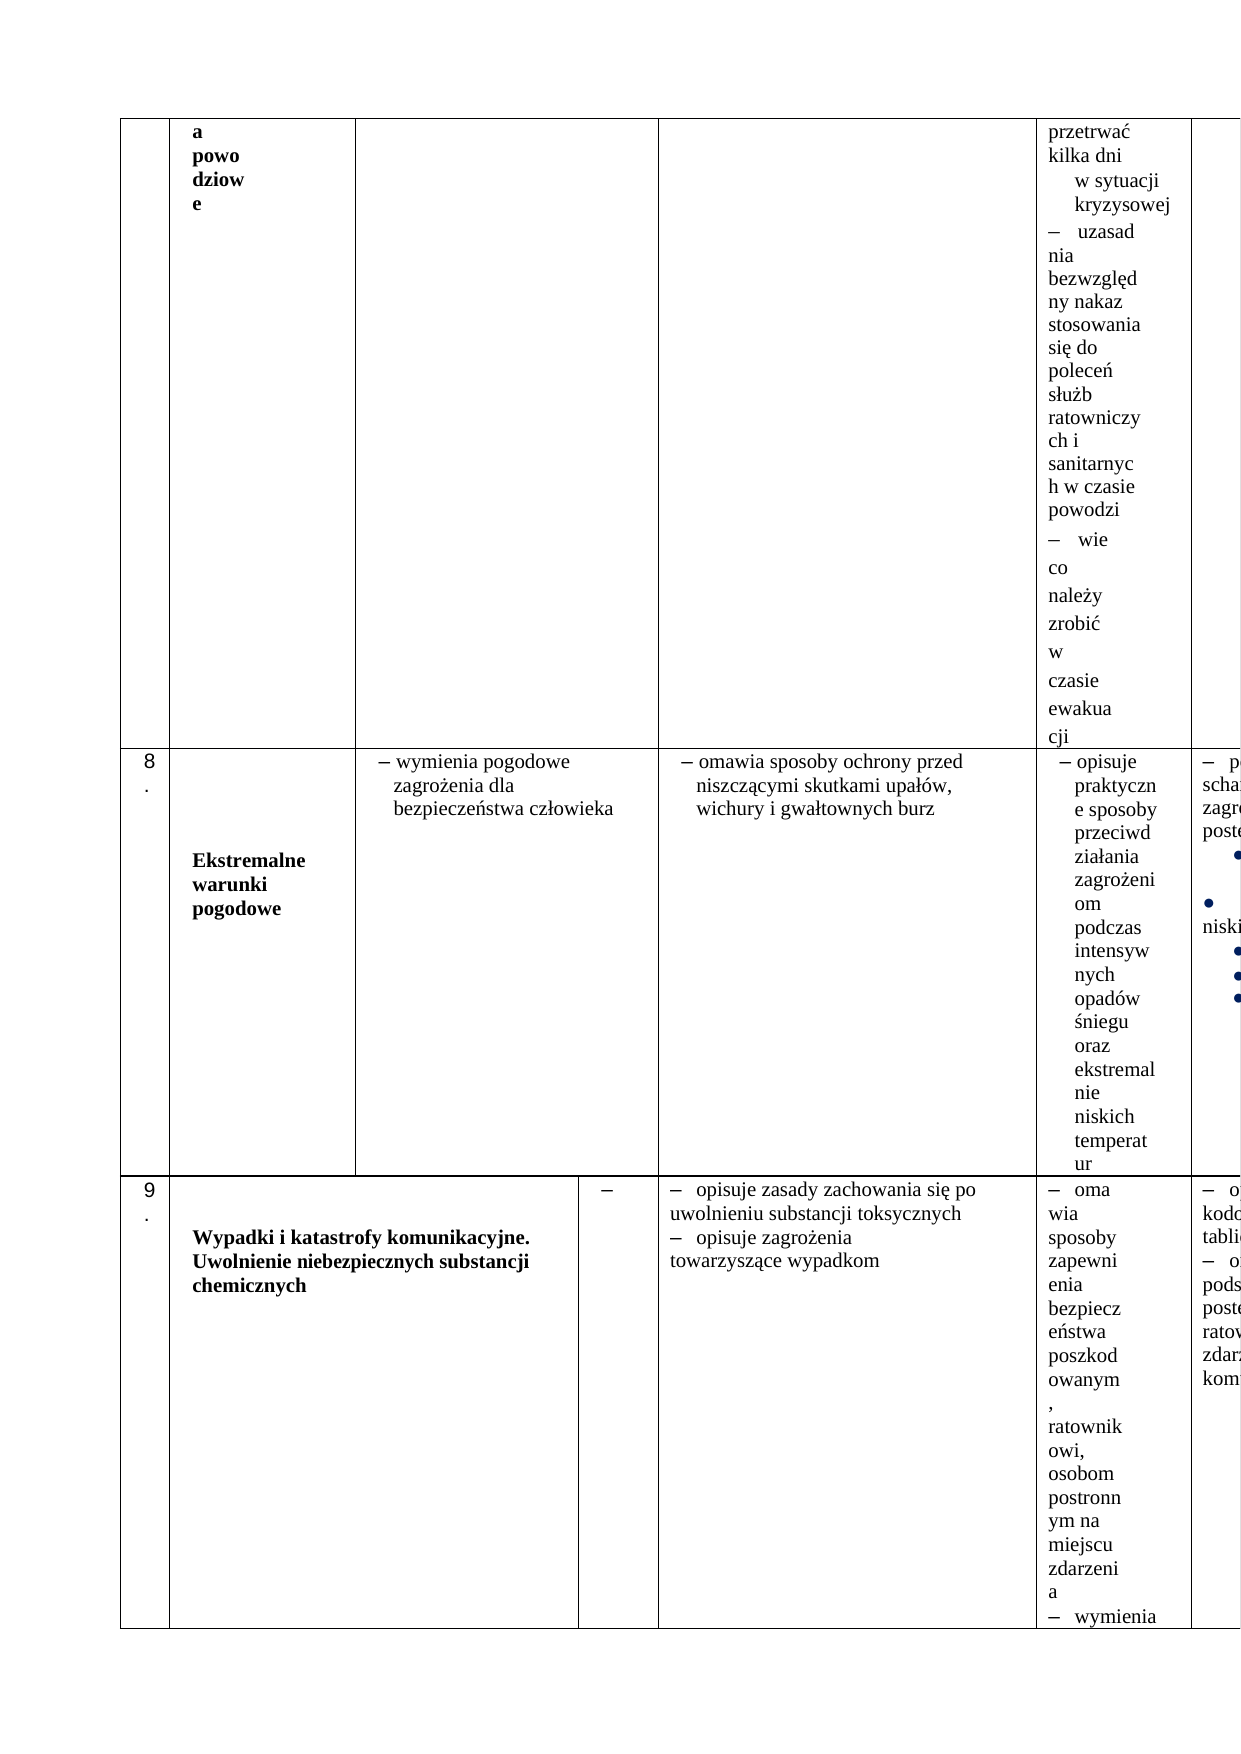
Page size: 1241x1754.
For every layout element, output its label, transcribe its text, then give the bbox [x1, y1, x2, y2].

table_cell – wymienia pogodowe zagrożenia dla bezpieczeństwa człowieka [356, 749, 658, 1175]
table_cell [659, 119, 1036, 748]
table_cell 8. [121, 749, 169, 1175]
table_header opisuje zasady kodowania informacji na tablicach ADR omawia podstawowe zasady postępowania ratownika w miejscu zdarzenia (wypadek komunikacyjny) [1192, 1177, 1240, 1628]
table_cell potrafi scharakteryzować zagrożenia i zasady postępowania podczas: intensywnych opadów śniegu ekstremalnie niskich temperatur upałów wichur gwałtownych burz [1192, 749, 1240, 1175]
table_header Wypadki i katastrofy komunikacyjne. Uwolnienie niebezpiecznych substancji chemicznych [170, 1177, 578, 1628]
table_cell – omawia sposoby ochrony przed niszczącymi skutkami upałów, wichury i gwałtownych burz [659, 749, 1036, 1175]
table_cell [356, 119, 658, 748]
table_cell – opisuje praktyczne sposoby przeciwdziałania zagrożeniom podczas intensywnych opadów śniegu oraz ekstremalnie niskich temperatur [1037, 749, 1191, 1175]
table_header opisuje zasady zachowania się po uwolnieniu substancji toksycznych opisuje zagrożenia towarzyszące wypadkom [659, 1177, 1036, 1628]
table_cell – opisuje zasady postępowania po opadnięciu wód powodziowych [1192, 119, 1240, 748]
table_header 9. [121, 1177, 169, 1628]
table_cell Ekstremalne warunki pogodowe [170, 749, 355, 1175]
table_cell a powodziowe [170, 119, 355, 748]
table_cell przetrwać kilka dni w sytuacji kryzysowej uzasadnia bezwzględny nakaz stosowania się do poleceń służb ratowniczych i sanitarnych w czasie powodzi wie co należy zrobić w czasie ewakuacji [1037, 119, 1191, 748]
table_header – wymienia główne przyczyny wypadków komunikacyjnych [579, 1177, 658, 1628]
table_cell [121, 119, 169, 748]
table_header omawia sposoby zapewnienia bezpieczeństwa poszkodowanym, ratownikowi, osobom postronnym na miejscu zdarzenia wymienia czynności, które należy wykonać, aby ocenić sytuację na miejscu [1037, 1177, 1191, 1628]
